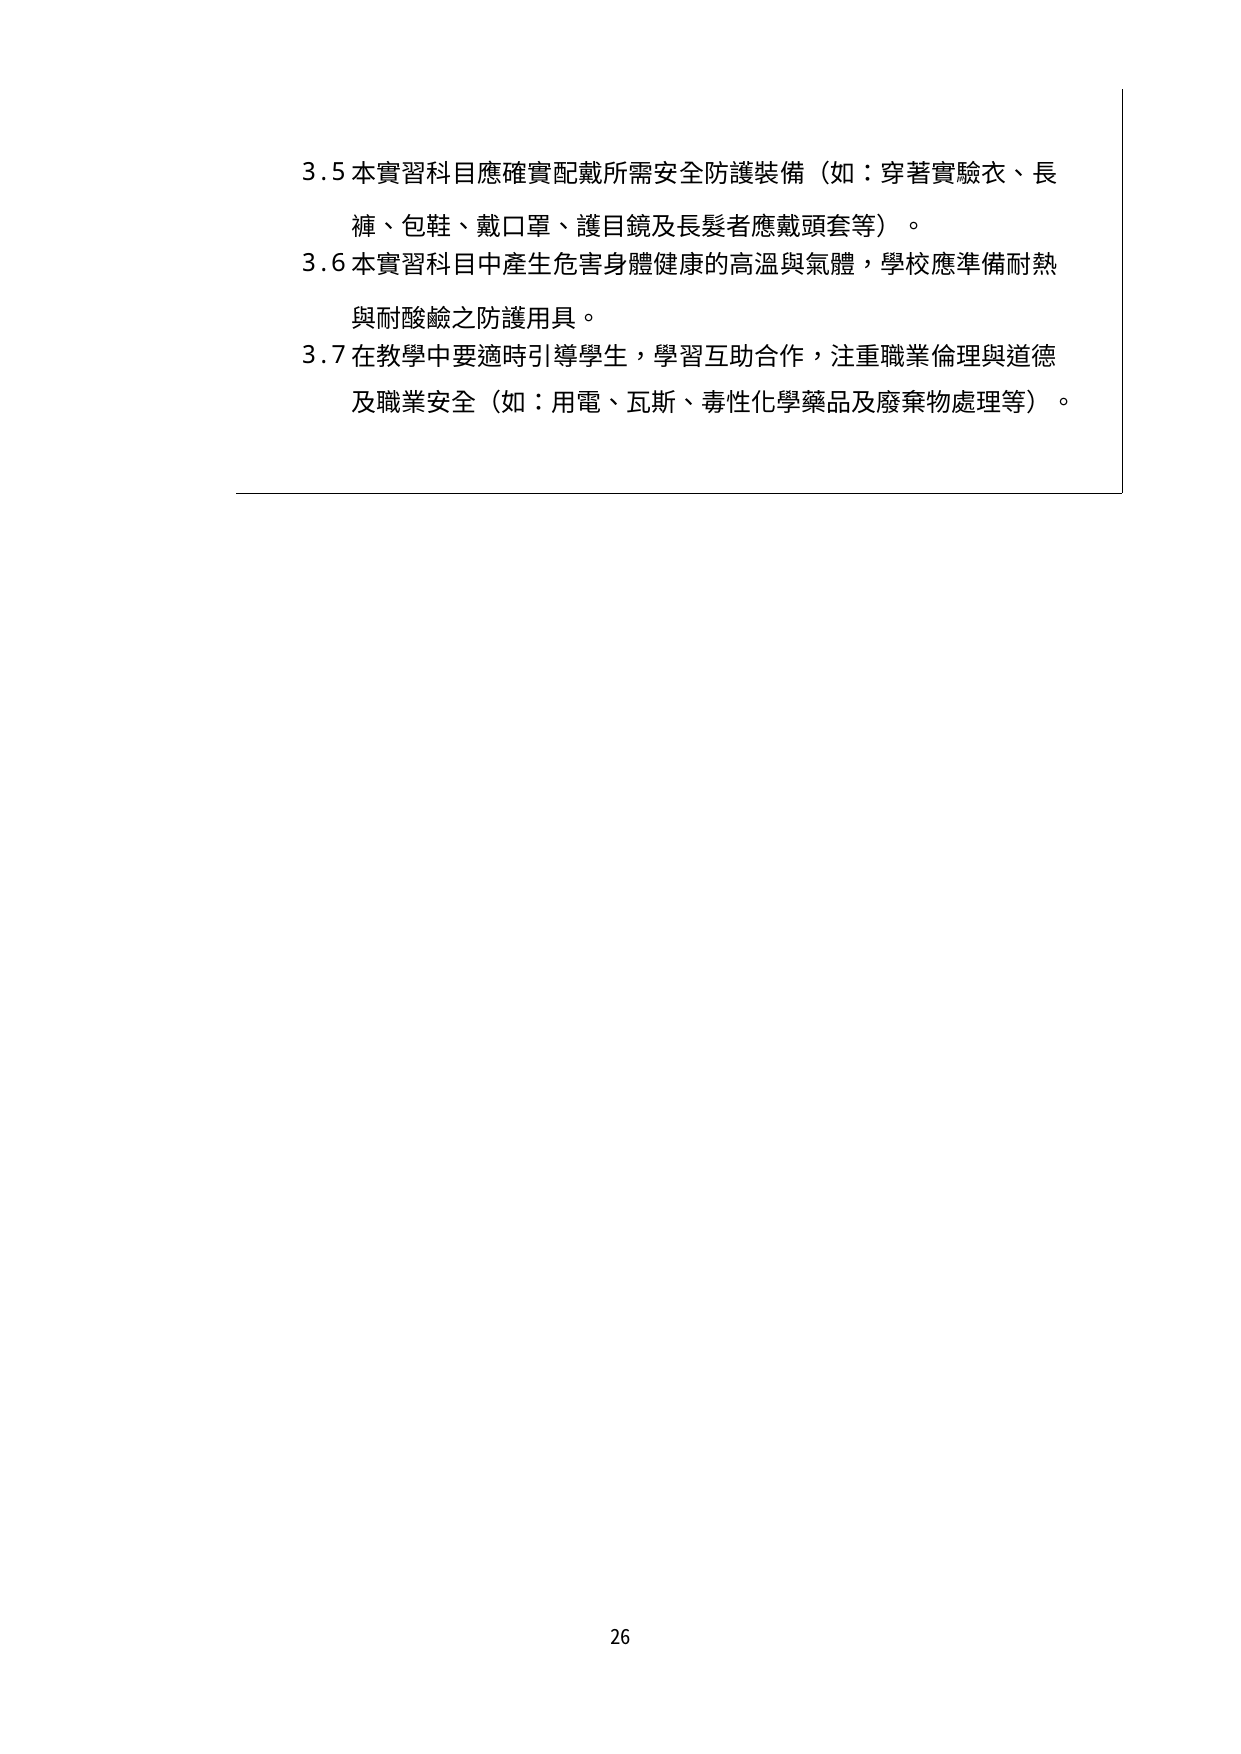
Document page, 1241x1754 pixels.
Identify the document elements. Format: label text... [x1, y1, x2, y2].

text 3.6本實習科目中產生危害身體健康的高溫與氣體，學校應準備耐熱與耐酸鹼之防護用具。 [236, 245, 1122, 337]
text 3.7在教學中要適時引導學生，學習互助合作，注重職業倫理與道德及職業安全（如：用電、瓦斯、毒性化學藥品及廢棄物處理等）。 [236, 337, 1122, 493]
text 3.5本實習科目應確實配戴所需安全防護裝備（如：穿著實驗衣、長褲、包鞋、戴口罩、護目鏡及長髮者應戴頭套等）。 [236, 89, 1122, 245]
